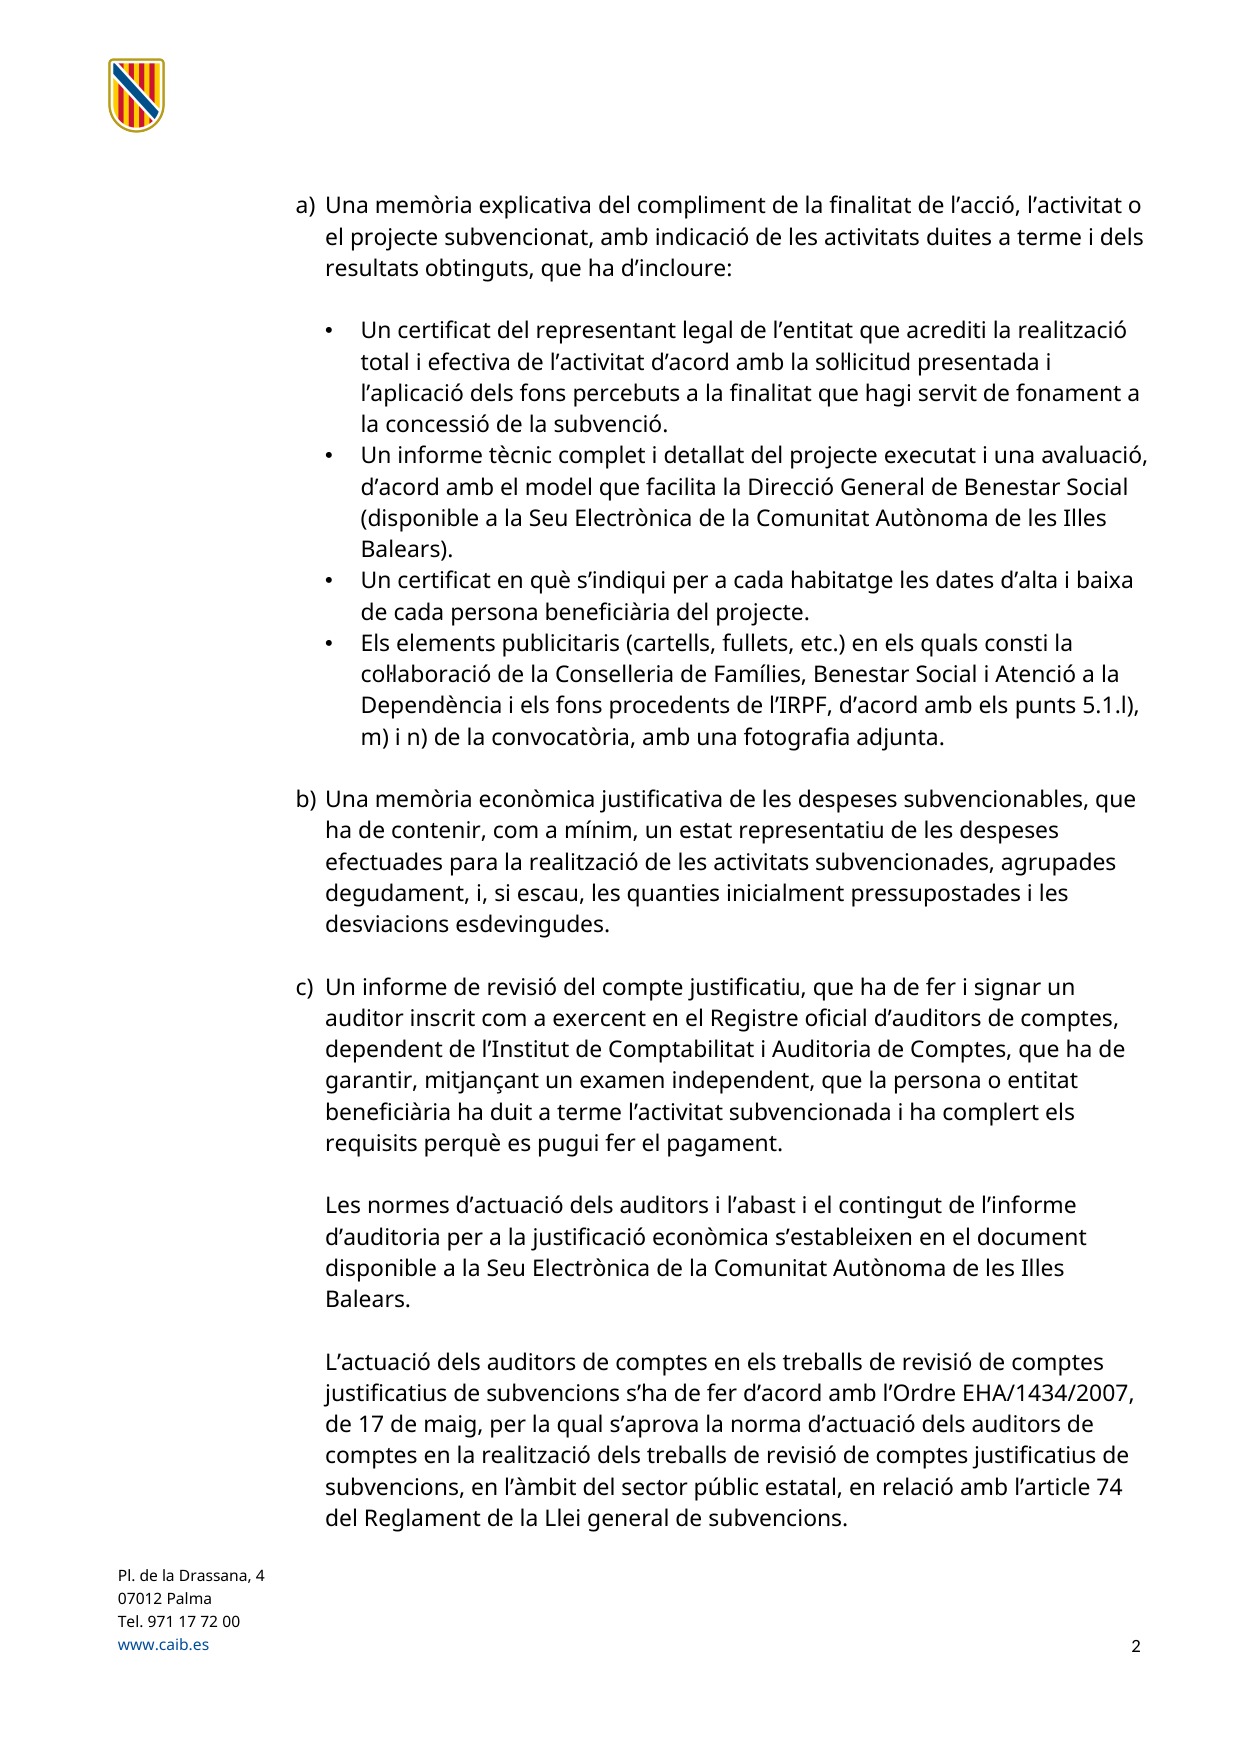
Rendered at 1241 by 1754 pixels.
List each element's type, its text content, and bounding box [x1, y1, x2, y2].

list Un informe tècnic complet i detallat del projecte executat i una avaluació, d’acord amb el model que facilita la Direcció General de Benestar Social (disponible a la Seu Electrònica de la Comunitat Autònoma de les Illes Balears). [325, 439, 1152, 564]
list Una memòria econòmica justificativa de les despeses subvencionables, que ha de contenir, com a mínim, un estat representatiu de les despeses efectuades para la realització de les activitats subvencionades, agrupades degudament, i, si escau, les quanties inicialment pressupostades i les desviacions esdevingudes. [295, 783, 1152, 939]
list Un informe de revisió del compte justificatiu, que ha de fer i signar un auditor inscrit com a exercent en el Registre oficial d’auditors de comptes, dependent de l’Institut de Comptabilitat i Auditoria de Comptes, que ha de garantir, mitjançant un examen independent, que la persona o entitat beneficiària ha duit a terme l’activitat subvencionada i ha complert els requisits perquè es pugui fer el pagament. [295, 970, 1152, 1158]
list L’actuació dels auditors de comptes en els treballs de revisió de comptes justificatius de subvencions s’ha de fer d’acord amb l’Ordre EHA/1434/2007, de 17 de maig, per la qual s’aprova la norma d’actuació dels auditors de comptes en la realització dels treballs de revisió de comptes justificatius de subvencions, en l’àmbit del sector públic estatal, en relació amb l’article 74 del Reglament de la Llei general de subvencions. [295, 1345, 1152, 1533]
list Una memòria explicativa del compliment de la finalitat de l’acció, l’activitat o el projecte subvencionat, amb indicació de les activitats duites a terme i dels resultats obtinguts, que ha d’incloure: [295, 189, 1152, 283]
list Els elements publicitaris (cartells, fullets, etc.) en els quals consti la col·laboració de la Conselleria de Famílies, Benestar Social i Atenció a la Dependència i els fons procedents de l’IRPF, d’acord amb els punts 5.1.l), m) i n) de la convocatòria, amb una fotografia adjunta. [325, 627, 1152, 752]
list Un certificat del representant legal de l’entitat que acrediti la realització total i efectiva de l’activitat d’acord amb la sol·licitud presentada i l’aplicació dels fons percebuts a la finalitat que hagi servit de fonament a la concessió de la subvenció. [325, 314, 1152, 439]
list Un certificat en què s’indiqui per a cada habitatge les dates d’alta i baixa de cada persona beneficiària del projecte. [325, 564, 1152, 627]
picture [90, 30, 183, 161]
list Les normes d’actuació dels auditors i l’abast i el contingut de l’informe d’auditoria per a la justificació econòmica s’estableixen en el document disponible a la Seu Electrònica de la Comunitat Autònoma de les Illes Balears. [295, 1189, 1152, 1314]
